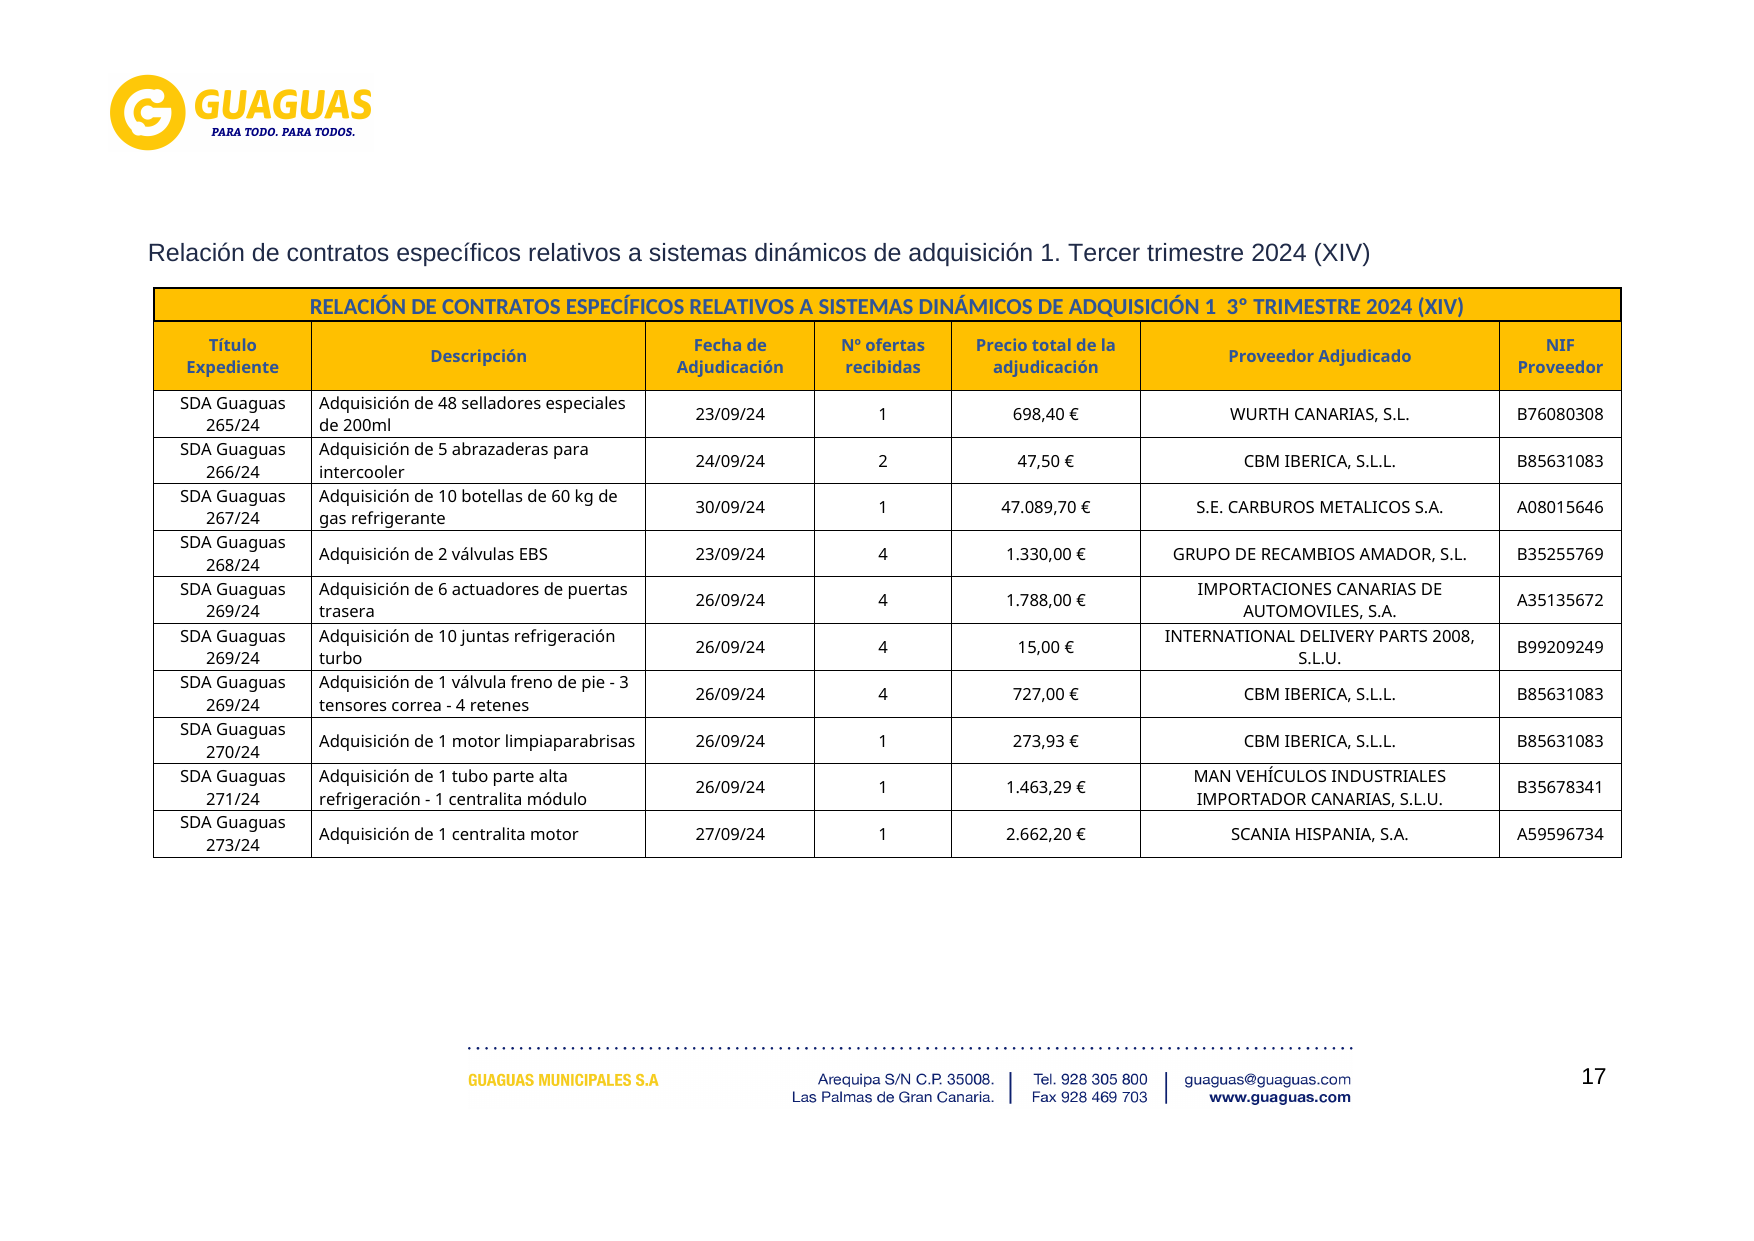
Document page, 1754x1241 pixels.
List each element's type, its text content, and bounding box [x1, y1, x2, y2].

table_cell S.E. CARBUROS METALICOS S.A. [1141, 484, 1499, 530]
table_cell A08015646 [1500, 484, 1621, 530]
table_cell CBM IBERICA, S.L.L. [1141, 718, 1499, 763]
table_cell 30/09/24 [646, 484, 814, 530]
table_cell 26/09/24 [646, 577, 814, 623]
table_cell SDA Guaguas 273/24 [154, 811, 311, 857]
table_cell 1 [815, 764, 951, 810]
table_cell Adquisición de 2 válvulas EBS [312, 531, 645, 576]
table_cell 23/09/24 [646, 531, 814, 576]
table_cell 47,50 € [952, 438, 1140, 483]
table_cell B35255769 [1500, 531, 1621, 576]
table_cell Adquisición de 10 botellas de 60 kg de gas refrigerante [312, 484, 645, 530]
table_cell 47.089,70 € [952, 484, 1140, 530]
table_cell 727,00 € [952, 671, 1140, 717]
table_cell SDA Guaguas 267/24 [154, 484, 311, 530]
table_cell 4 [815, 531, 951, 576]
table_cell 4 [815, 624, 951, 670]
table_cell B85631083 [1500, 438, 1621, 483]
table_cell SDA Guaguas 269/24 [154, 624, 311, 670]
table_cell 4 [815, 577, 951, 623]
text Relación de contratos específicos relativos a sistemas dinámicos de adquisición 1. Tercer trimestre 2024 (XIV) [148, 238, 1606, 266]
table_cell Adquisición de 1 centralita motor [312, 811, 645, 857]
table_cell Adquisición de 5 abrazaderas para intercooler [312, 438, 645, 483]
table_cell 1.788,00 € [952, 577, 1140, 623]
table_cell SDA Guaguas 271/24 [154, 764, 311, 810]
table_cell B85631083 [1500, 718, 1621, 763]
table_cell 1 [815, 391, 951, 437]
table_cell B35678341 [1500, 764, 1621, 810]
table_cell SDA Guaguas 270/24 [154, 718, 311, 763]
table_cell 23/09/24 [646, 391, 814, 437]
table_cell 2.662,20 € [952, 811, 1140, 857]
table_cell Proveedor Adjudicado [1141, 322, 1499, 390]
table_cell 2 [815, 438, 951, 483]
table_cell Adquisición de 1 motor limpiaparabrisas [312, 718, 645, 763]
table_cell GRUPO DE RECAMBIOS AMADOR, S.L. [1141, 531, 1499, 576]
table_cell 273,93 € [952, 718, 1140, 763]
table_cell A59596734 [1500, 811, 1621, 857]
table_cell 1 [815, 484, 951, 530]
table_cell SDA Guaguas 266/24 [154, 438, 311, 483]
table_cell 24/09/24 [646, 438, 814, 483]
table_cell 26/09/24 [646, 624, 814, 670]
table_cell Adquisición de 6 actuadores de puertas trasera [312, 577, 645, 623]
table_cell A35135672 [1500, 577, 1621, 623]
table_cell SDA Guaguas 269/24 [154, 671, 311, 717]
table_cell Descripción [312, 322, 645, 390]
table_cell MAN VEHÍCULOS INDUSTRIALES IMPORTADOR CANARIAS, S.L.U. [1141, 764, 1499, 810]
table_cell 27/09/24 [646, 811, 814, 857]
table_cell 4 [815, 671, 951, 717]
table_cell NIF Proveedor [1500, 322, 1621, 390]
table_cell Adquisición de 10 juntas refrigeración turbo [312, 624, 645, 670]
table_cell 1.330,00 € [952, 531, 1140, 576]
table_cell B76080308 [1500, 391, 1621, 437]
table_cell WURTH CANARIAS, S.L. [1141, 391, 1499, 437]
table_cell SDA Guaguas 265/24 [154, 391, 311, 437]
table_cell INTERNATIONAL DELIVERY PARTS 2008, S.L.U. [1141, 624, 1499, 670]
table_cell 26/09/24 [646, 718, 814, 763]
table_cell 15,00 € [952, 624, 1140, 670]
table_cell 1.463,29 € [952, 764, 1140, 810]
table_cell 1 [815, 811, 951, 857]
table_cell CBM IBERICA, S.L.L. [1141, 671, 1499, 717]
table_cell B85631083 [1500, 671, 1621, 717]
table_cell Adquisición de 1 válvula freno de pie - 3 tensores correa - 4 retenes [312, 671, 645, 717]
table_cell SDA Guaguas 268/24 [154, 531, 311, 576]
table_cell 1 [815, 718, 951, 763]
table_cell Adquisición de 48 selladores especiales de 200ml [312, 391, 645, 437]
picture [467, 1047, 1353, 1109]
table_cell Título Expediente [154, 322, 311, 390]
table_cell 26/09/24 [646, 764, 814, 810]
table_cell Nº ofertas recibidas [815, 322, 951, 390]
picture [107, 73, 374, 152]
table_cell Fecha de Adjudicación [646, 322, 814, 390]
table_cell SDA Guaguas 269/24 [154, 577, 311, 623]
table_cell 698,40 € [952, 391, 1140, 437]
table_cell B99209249 [1500, 624, 1621, 670]
table_cell SCANIA HISPANIA, S.A. [1141, 811, 1499, 857]
table_cell 26/09/24 [646, 671, 814, 717]
table_header RELACIÓN DE CONTRATOS ESPECÍFICOS RELATIVOS A SISTEMAS DINÁMICOS DE ADQUISICIÓN 1 3º TRIMESTRE 2024 (XIV) [155, 289, 1620, 320]
table_cell Adquisición de 1 tubo parte alta refrigeración - 1 centralita módulo [312, 764, 645, 810]
table_cell CBM IBERICA, S.L.L. [1141, 438, 1499, 483]
table_cell Precio total de la adjudicación [952, 322, 1140, 390]
table_cell IMPORTACIONES CANARIAS DE AUTOMOVILES, S.A. [1141, 577, 1499, 623]
